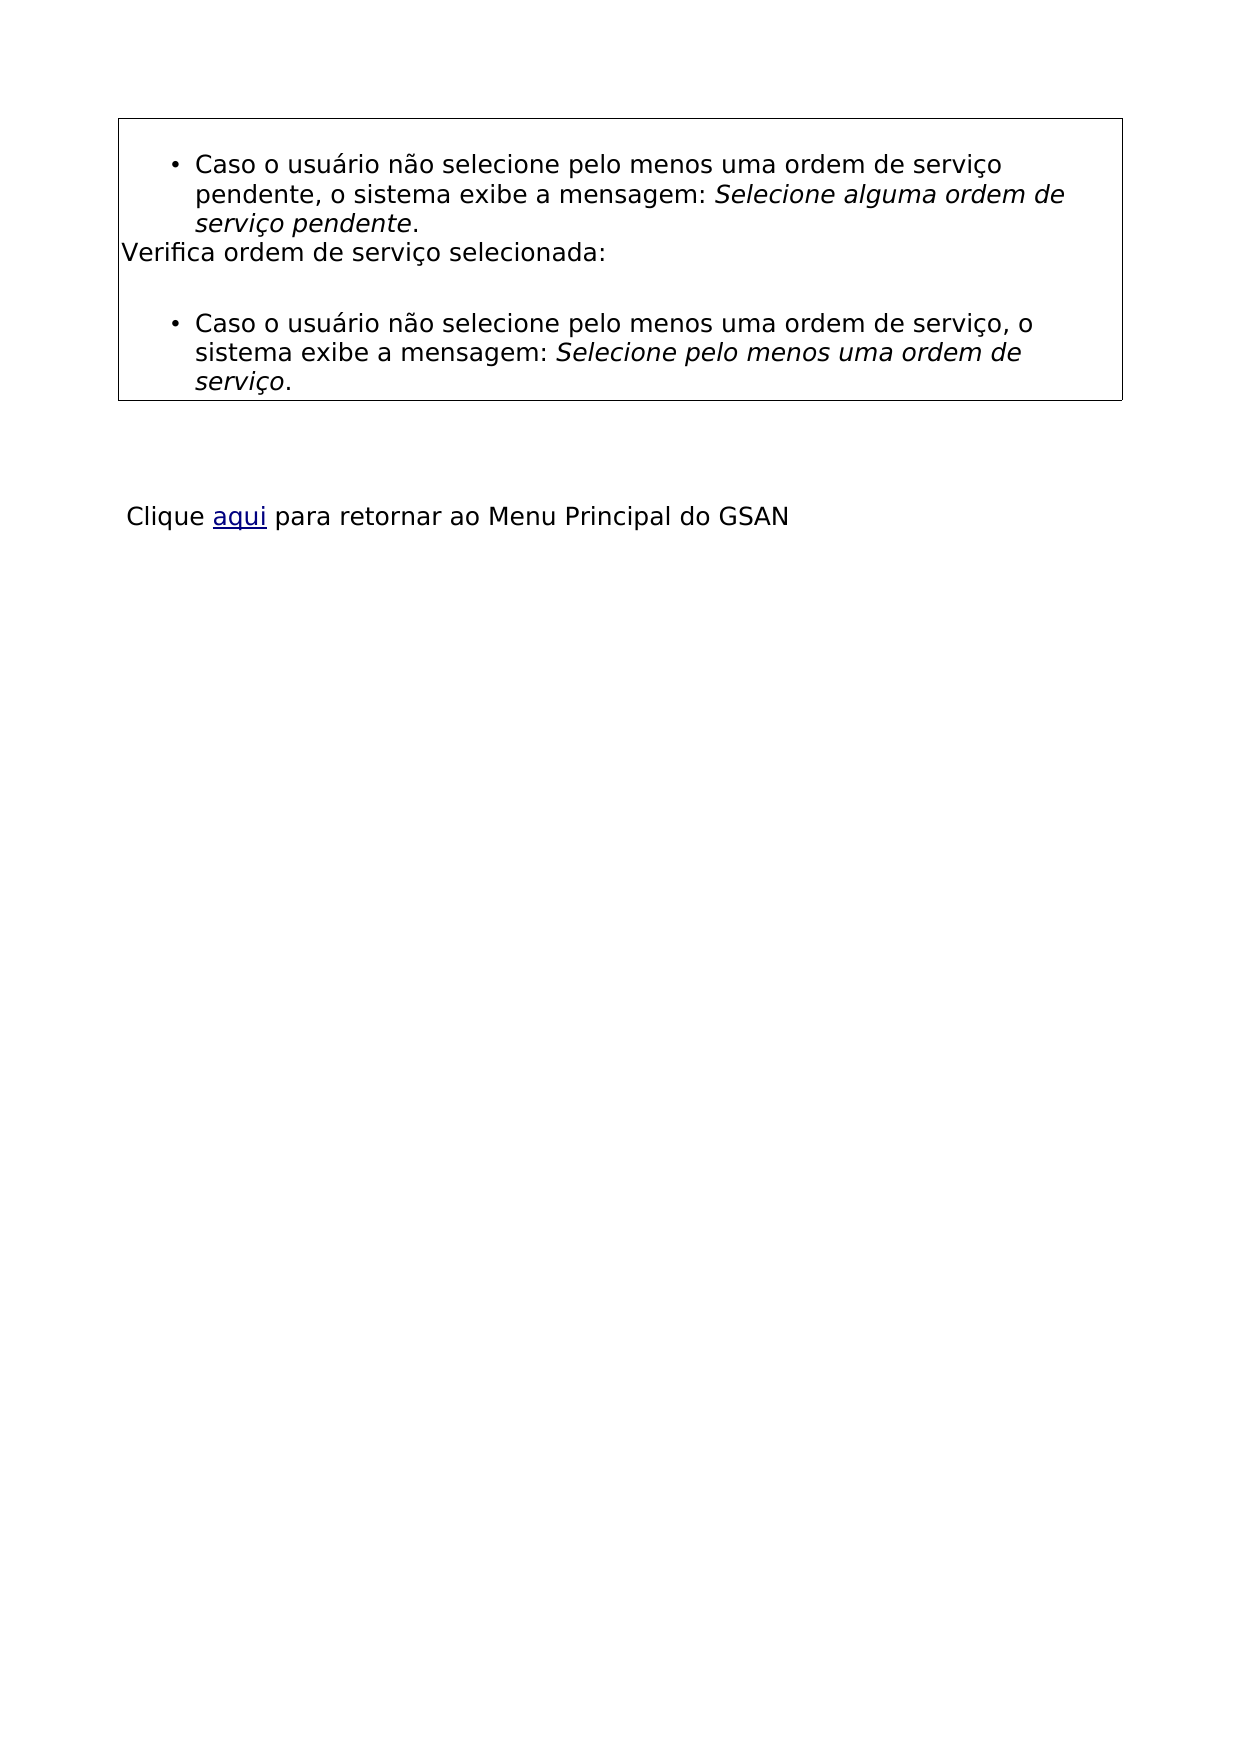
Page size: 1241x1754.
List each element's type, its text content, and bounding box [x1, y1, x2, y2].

text Clique aqui para retornar ao Menu Principal do GSAN [118, 414, 1122, 531]
table_header O sistema exibe as informações do arquivo texto: Tipo da Ordem de Serviço - É recebido um parâmetro informando qual tipo de ordem de serviço será gerado no arquivo. Os tipos possíveis são: OS DE INSPEÇÃO DE ANORMALIDADE; OS DE CORREÇÃO DE ANORMALIDADE; OS DE COBRANÇA. Descrição do comando de Inspeção; Código e Descrição da Localidade; Código do Setor Comercial Inicial; Código do Setor Comercial Final; Código da Quadra Inicial; Código da Quadra Final; Agente Comercial. Caso o tipo da ordem de serviço seja OS DE CORREÇÃO DE ANORMALIDADE: Ordem de Serviço - O sistema disponibiliza um LINK no caso de a ordem de serviço estar pendente, já tendo retorno disponível. Caso o usuário selecione o LINK disponível (Consultar/Atualizar Dados da Ordem de Serviço de Execução): Matrícula. Caso o usuário selecione o HINT disponível na matrícula do imóvel (Informações do Imóvel): Situação: Pendente; Encerrada. Data/Hora Recebimento Conferida: Sim; Não; Caso o tipo da ordem de serviço seja OS DE INSPEÇÃO DE ANORMALIDADE: O sistema exibe a lista das ordens de serviço associadas ao arquivo texto: Ordem de Serviço. O sistema disponibilizar um LINK no caso de a ordem de serviço estar pendente, já tendo retorno disponível; Matrícula (IMOV_ID da tabela ORDEM_SERVICO com ORSE_ID = ORSE_ID). Caso o usuário selecione o HINT disponível na matrícula do imóvel (Informações do Imóvel): Situação: Pendente; Encerrada; Data/Hora Recebimento. Conferida: Sim; Não. O usuário poderá selecionar uma ou mais ordens de serviço: Caso todas as ordens de serviço estejam Pendentes, o sistema disponibiliza o botão de Atualizar Ordem de Serviço. Consultar/Atualizar Dados da Ordem de Serviço - O sistema exibe os campos: Matrícula; Anormalidade Registrada; Anormalidade Encontrada; Tipo de Pavimento de Calçada; Tipo de Pavimento de Rua; Ações para Correção da Anormalidade - Caso existam ações retornadas: O sistema exibe todas as ações para correção das anormalidades encontradas Caso exista situação especial de faturamento informado na anormalidade encontrada, e tenha havido ações de substituição/instalação de hidrômetro em período recente, ou ocorrido repetições consecutivas da anormalidade após a instalação/substituição do hidrômetro, o sistema inclui a situação especial de faturamento: Atualiza na tabela as bases de dados de IMÓVEL, com o identificação do tipo de situação especial de faturamento encontrado na anormalidade de hidrômetro; Inclui os dados nas bases de FATURAMENTO. Caso contrário, o usuário gera as ordens de serviço informadas em campo. Caso o usuário selecione uma, mais de uma, ou todas as ações descritas, o sistema gera as ordens de serviços para cada uma das opções assinaladas. Em todos os casos, o sistema encerra a ordem de serviço da visita em campo (Com motivo de encerramento Conclusão de Serviço). Caso o usuário deseje consultar as fotos enviadas de campo para a ordem de serviço de visita de campo, o sistema disponibiliza uma aba com as fotos recepcionadas. Informações do Imóvel: Inscrição; Endereço Abreviado; Categoria Principal; Quantidade de Economias; Grupo de Faturamento; Situação da Ligação de Água; Consumo Médio; Situação da Ligação de Esgoto; Consumo Fixo de Esgoto; Última Alteração. Atualizar Ordens de Serviço: O sistema considera que todas as ações informadas no retorno da visita estarão selecionadas. Consulta/Atualiza Dados da Ordem de Serviço de Execução - os dados abaixo será visíveis para o usuário: Ordem de Serviço; Matrícula; Motivo de Encerramento; Data e Hora Execução; Caso a ordem de serviço seja do tipo SUPRESSAO: Motivo da Supressão; Tipo de Supressão; Leitura da Supressão; Numero Selo Supressão; Caso a ordem de serviço seja do tipo REMOCAO DE HIDROMETRO: Tipo de Medição; Local de Instalação; Proteção; Cavalete; Caso a ordem de serviço seja do tipo SUBSTITUICAO DE HIDROMETRO: Numero da Leitura; Situação do Hidrômetro; Local de Armazenagem; Tipo de Hidrômetro; Numero do Hidrômetro Novo; Data de Instalação; Tipo de Medição; Local de Instalação; Proteção; Troca de Proteção; Troca de Registro; Leitura de Instalação; Número do Selo; Cavalete. Caso o usuário deseje consultar as fotos enviadas de campo para a ordem de serviço de visita de campo, o sistema disponibiliza uma aba com as fotos recepcionadas: Ordem de serviço de visita; Ordem de serviço de correção. Em todos os casos, o sistema encerra a ordem de serviço da visita em campo (Com os dados de encerramento de acordo com que foi informado em campo). Obtem Consumo Água: O sistema obtém o consumo médio de água, passando o imóvel, mês/ano referência, indicador de água, e o consumo fixo cadastrado no sistema parâmetro; Caso o consumo médio de água seja maior que o consumo fixo cadastrado, será considerado o consumo médio de água, caso contrário, prevalece o consumo fixo. Verifica ordem de serviço pendente selecionada: Caso o usuário não selecione pelo menos uma ordem de serviço pendente, o sistema exibe a mensagem: Selecione alguma ordem de serviço pendente. Verifica ordem de serviço selecionada: Caso o usuário não selecione pelo menos uma ordem de serviço, o sistema exibe a mensagem: Selecione pelo menos uma ordem de serviço. [119, 119, 1122, 400]
